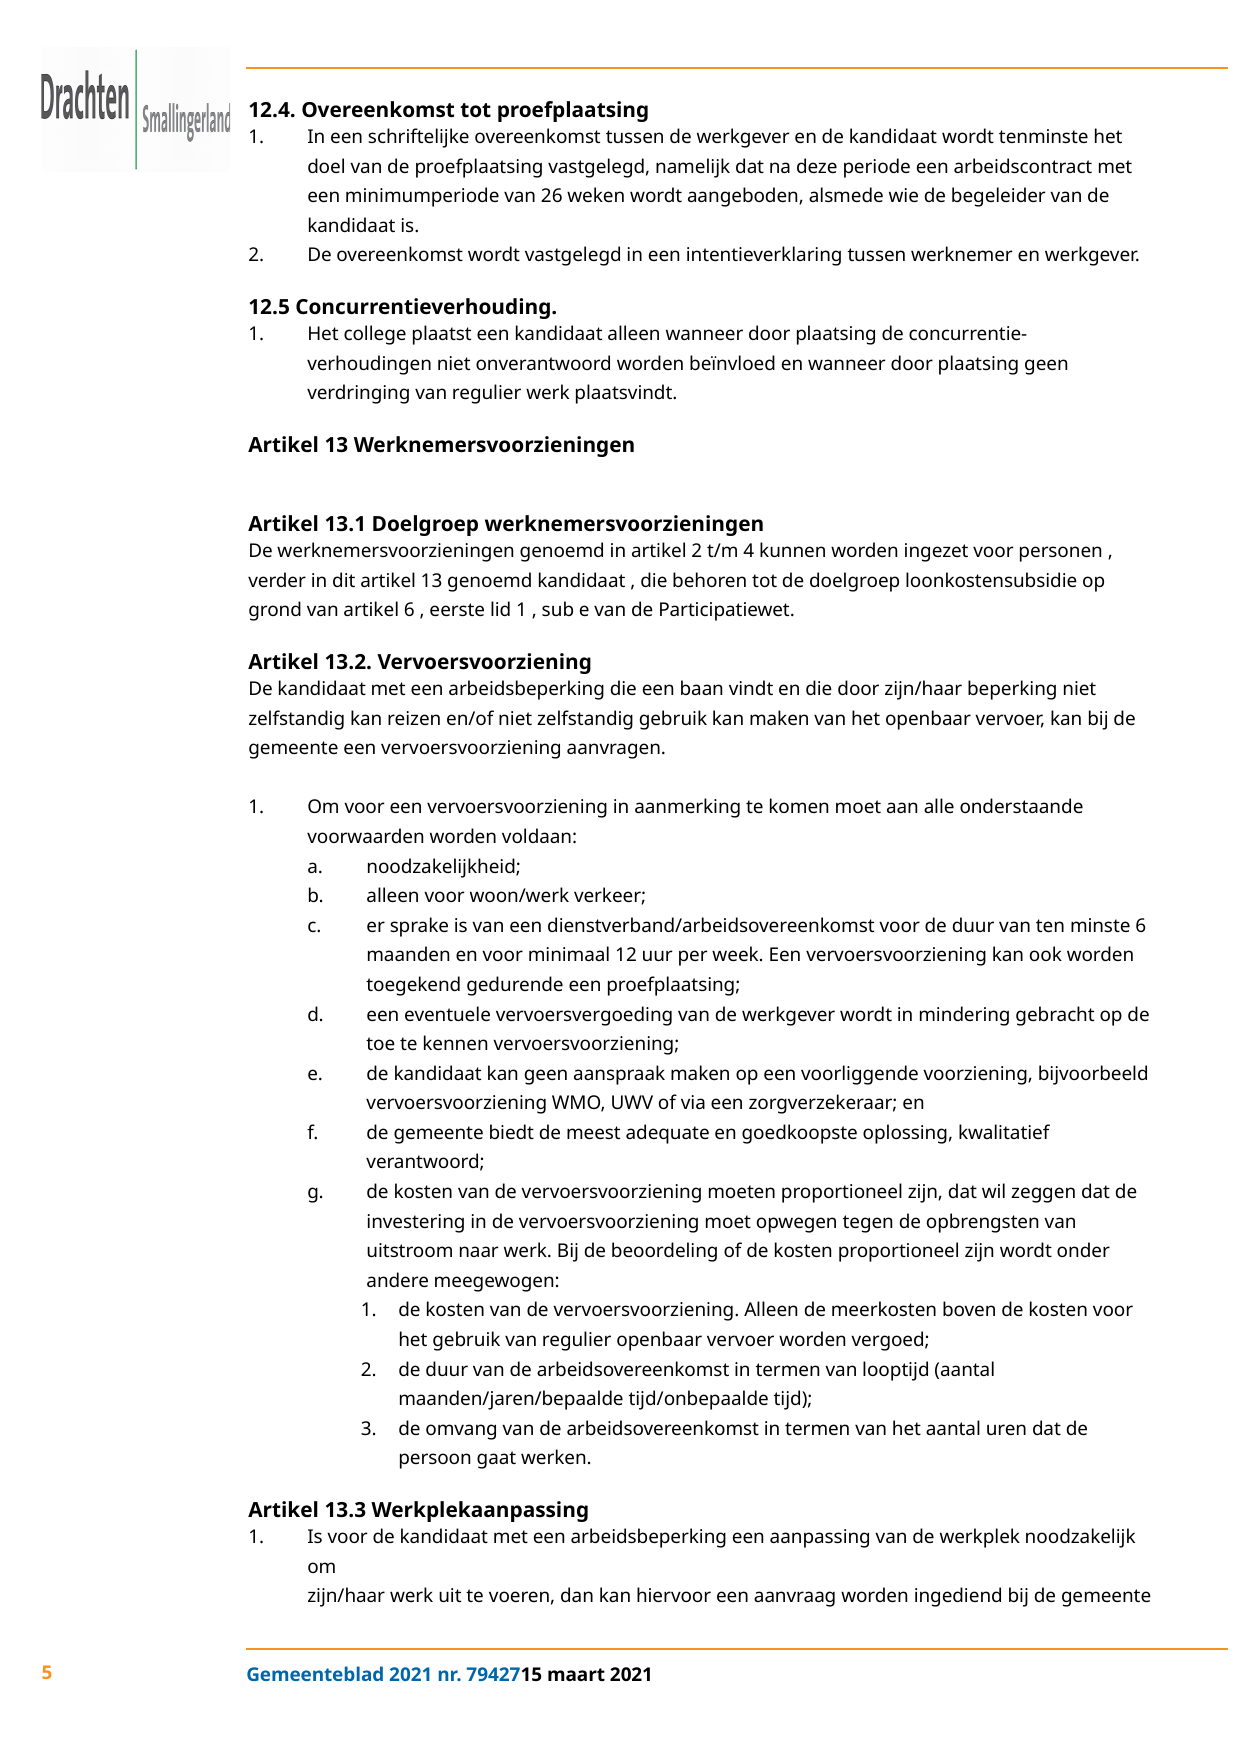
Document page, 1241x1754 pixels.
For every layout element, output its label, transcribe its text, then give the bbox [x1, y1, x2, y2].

picture [41, 47, 231, 172]
list noodzakelijkheid; [307, 853, 1152, 878]
text Artikel 13.2. Vervoersvoorziening [248, 647, 1152, 675]
text De kandidaat met een arbeidsbeperking die een baan vindt en die door zijn/haar beperking niet zelfstandig kan reizen en/of niet zelfstandig gebruik kan maken van het openbaar vervoer, kan bij de gemeente een vervoersvoorziening aanvragen. [248, 675, 1152, 760]
list de gemeente biedt de meest adequate en goedkoopste oplossing, kwalitatief verantwoord; [307, 1119, 1152, 1174]
list er sprake is van een dienstverband/arbeidsovereenkomst voor de duur van ten minste 6 maanden en voor minimaal 12 uur per week. Een vervoersvoorziening kan ook worden toegekend gedurende een proefplaatsing; [307, 912, 1152, 997]
list alleen voor woon/werk verkeer; [307, 882, 1152, 908]
list In een schriftelijke overeenkomst tussen de werkgever en de kandidaat wordt tenminste het doel van de proefplaatsing vastgelegd, namelijk dat na deze periode een arbeidscontract met een minimumperiode van 26 weken wordt aangeboden, alsmede wie de begeleider van de kandidaat is. [248, 123, 1152, 238]
list Is voor de kandidaat met een arbeidsbeperking een aanpassing van de werkplek noodzakelijk om zijn/haar werk uit te voeren, dan kan hiervoor een aanvraag worden ingediend bij de gemeente. [248, 1523, 1152, 1608]
text Artikel 13.3 Werkplekaanpassing [248, 1495, 1152, 1523]
list de kandidaat kan geen aanspraak maken op een voorliggende voorziening, bijvoorbeeld vervoersvoorziening WMO, UWV of via een zorgverzekeraar; en [307, 1060, 1152, 1115]
text Artikel 13 Werknemersvoorzieningen [248, 430, 1152, 458]
list Om voor een vervoersvoorziening in aanmerking te komen moet aan alle onderstaande voorwaarden worden voldaan: [248, 794, 1152, 849]
text 12.5 Concurrentieverhouding. [248, 292, 1152, 320]
list de omvang van de arbeidsovereenkomst in termen van het aantal uren dat de persoon gaat werken. [361, 1415, 1152, 1470]
list een eventuele vervoersvergoeding van de werkgever wordt in mindering gebracht op de toe te kennen vervoersvoorziening; [307, 1001, 1152, 1056]
text Artikel 13.1 Doelgroep werknemersvoorzieningen [248, 509, 1152, 537]
list de kosten van de vervoersvoorziening moeten proportioneel zijn, dat wil zeggen dat de investering in de vervoersvoorziening moet opwegen tegen de opbrengsten van uitstroom naar werk. Bij de beoordeling of de kosten proportioneel zijn wordt onder andere meegewogen: [307, 1178, 1152, 1293]
list Het college plaatst een kandidaat alleen wanneer door plaatsing de concurrentie- verhoudingen niet onverantwoord worden beïnvloed en wanneer door plaatsing geen verdringing van regulier werk plaatsvindt. [248, 320, 1152, 405]
list de kosten van de vervoersvoorziening. Alleen de meerkosten boven de kosten voor het gebruik van regulier openbaar vervoer worden vergoed; [361, 1297, 1152, 1352]
list De overeenkomst wordt vastgelegd in een intentieverklaring tussen werknemer en werkgever. [248, 242, 1152, 267]
list de duur van de arbeidsovereenkomst in termen van looptijd (aantal maanden/jaren/bepaalde tijd/onbepaalde tijd); [361, 1356, 1152, 1411]
text 12.4. Overeenkomst tot proefplaatsing [248, 95, 1152, 123]
text De werknemersvoorzieningen genoemd in artikel 2 t/m 4 kunnen worden ingezet voor personen , verder in dit artikel 13 genoemd kandidaat , die behoren tot de doelgroep loonkostensubsidie op grond van artikel 6 , eerste lid 1 , sub e van de Participatiewet. [248, 537, 1152, 622]
